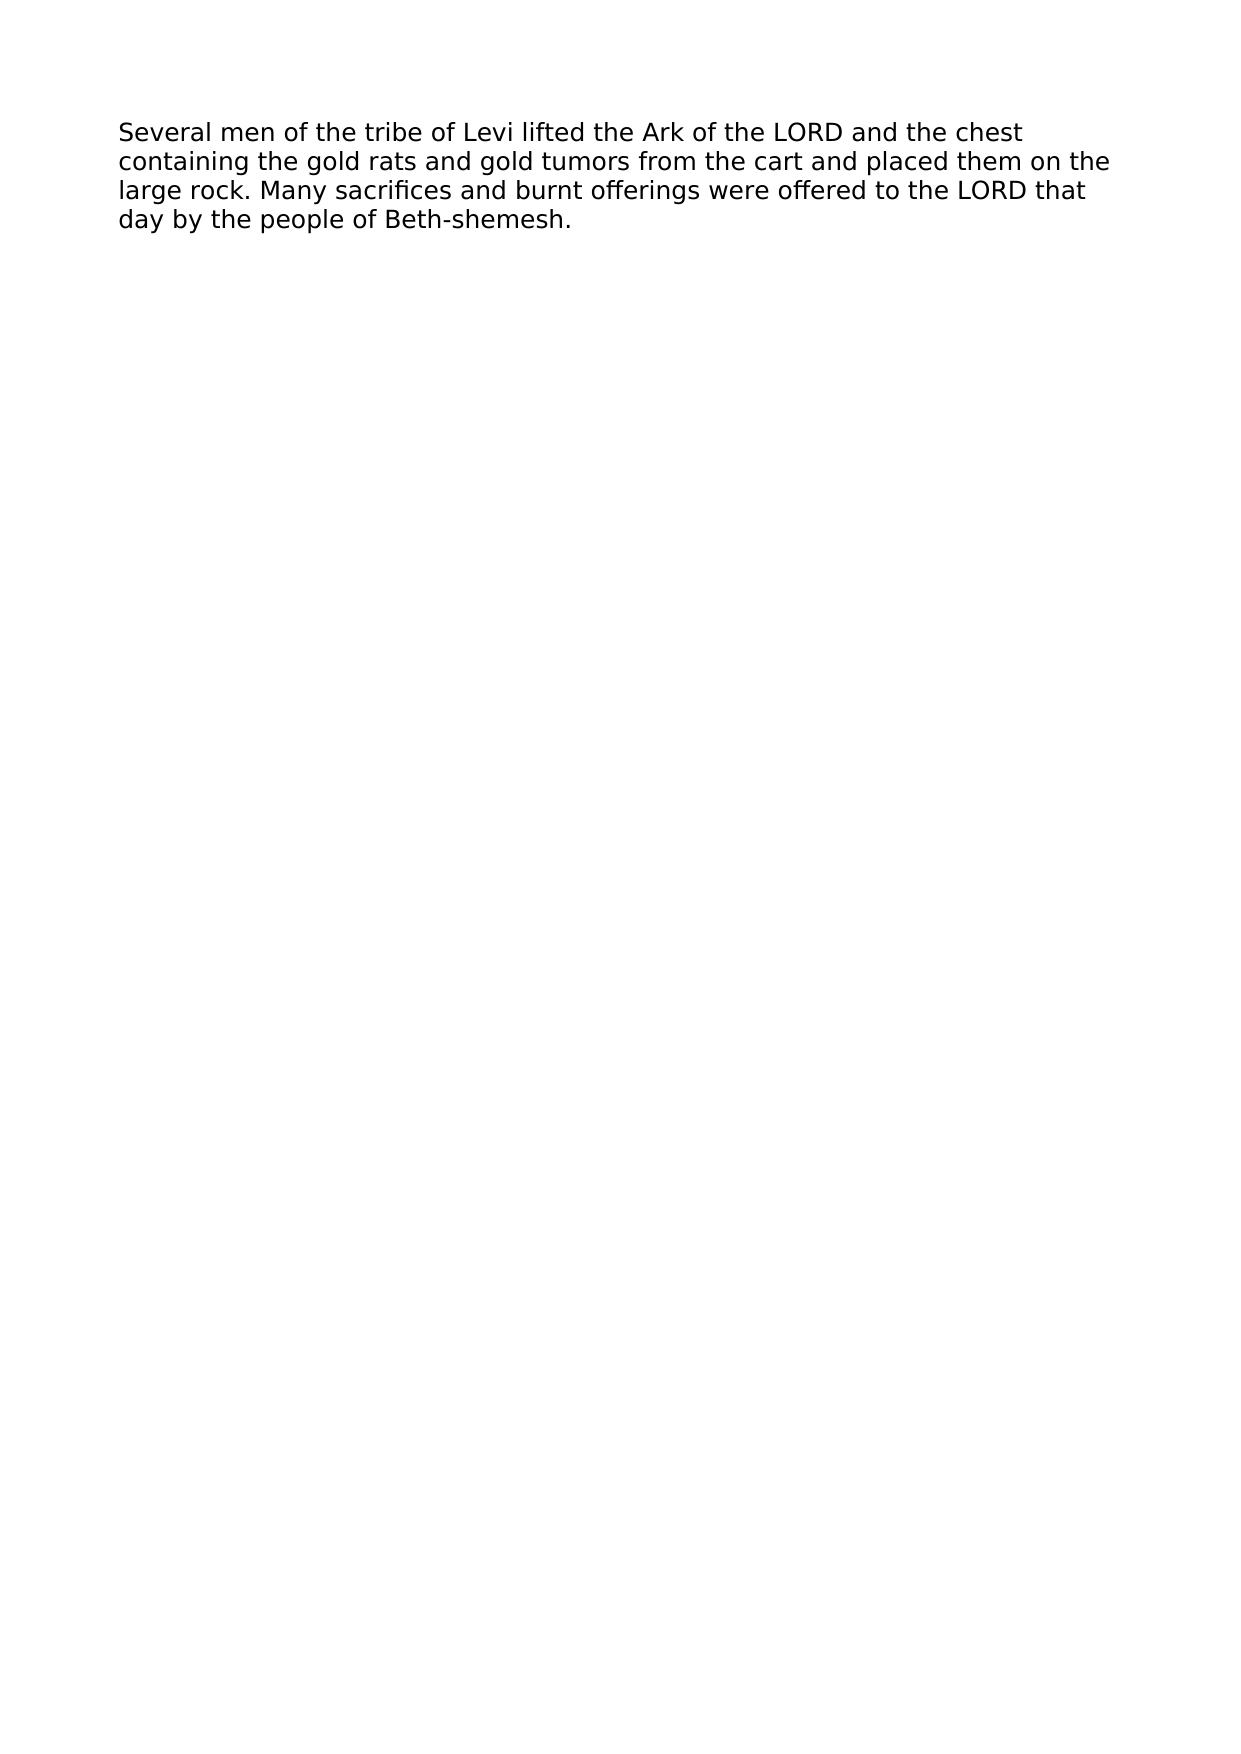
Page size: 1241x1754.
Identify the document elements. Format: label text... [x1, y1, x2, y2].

text Several men of the tribe of Levi lifted the Ark of the LORD and the chest containing the gold rats and gold tumors from the cart and placed them on the large rock. Many sacrifices and burnt offerings were offered to the LORD that day by the people of Beth-shemesh. [118, 118, 1122, 235]
